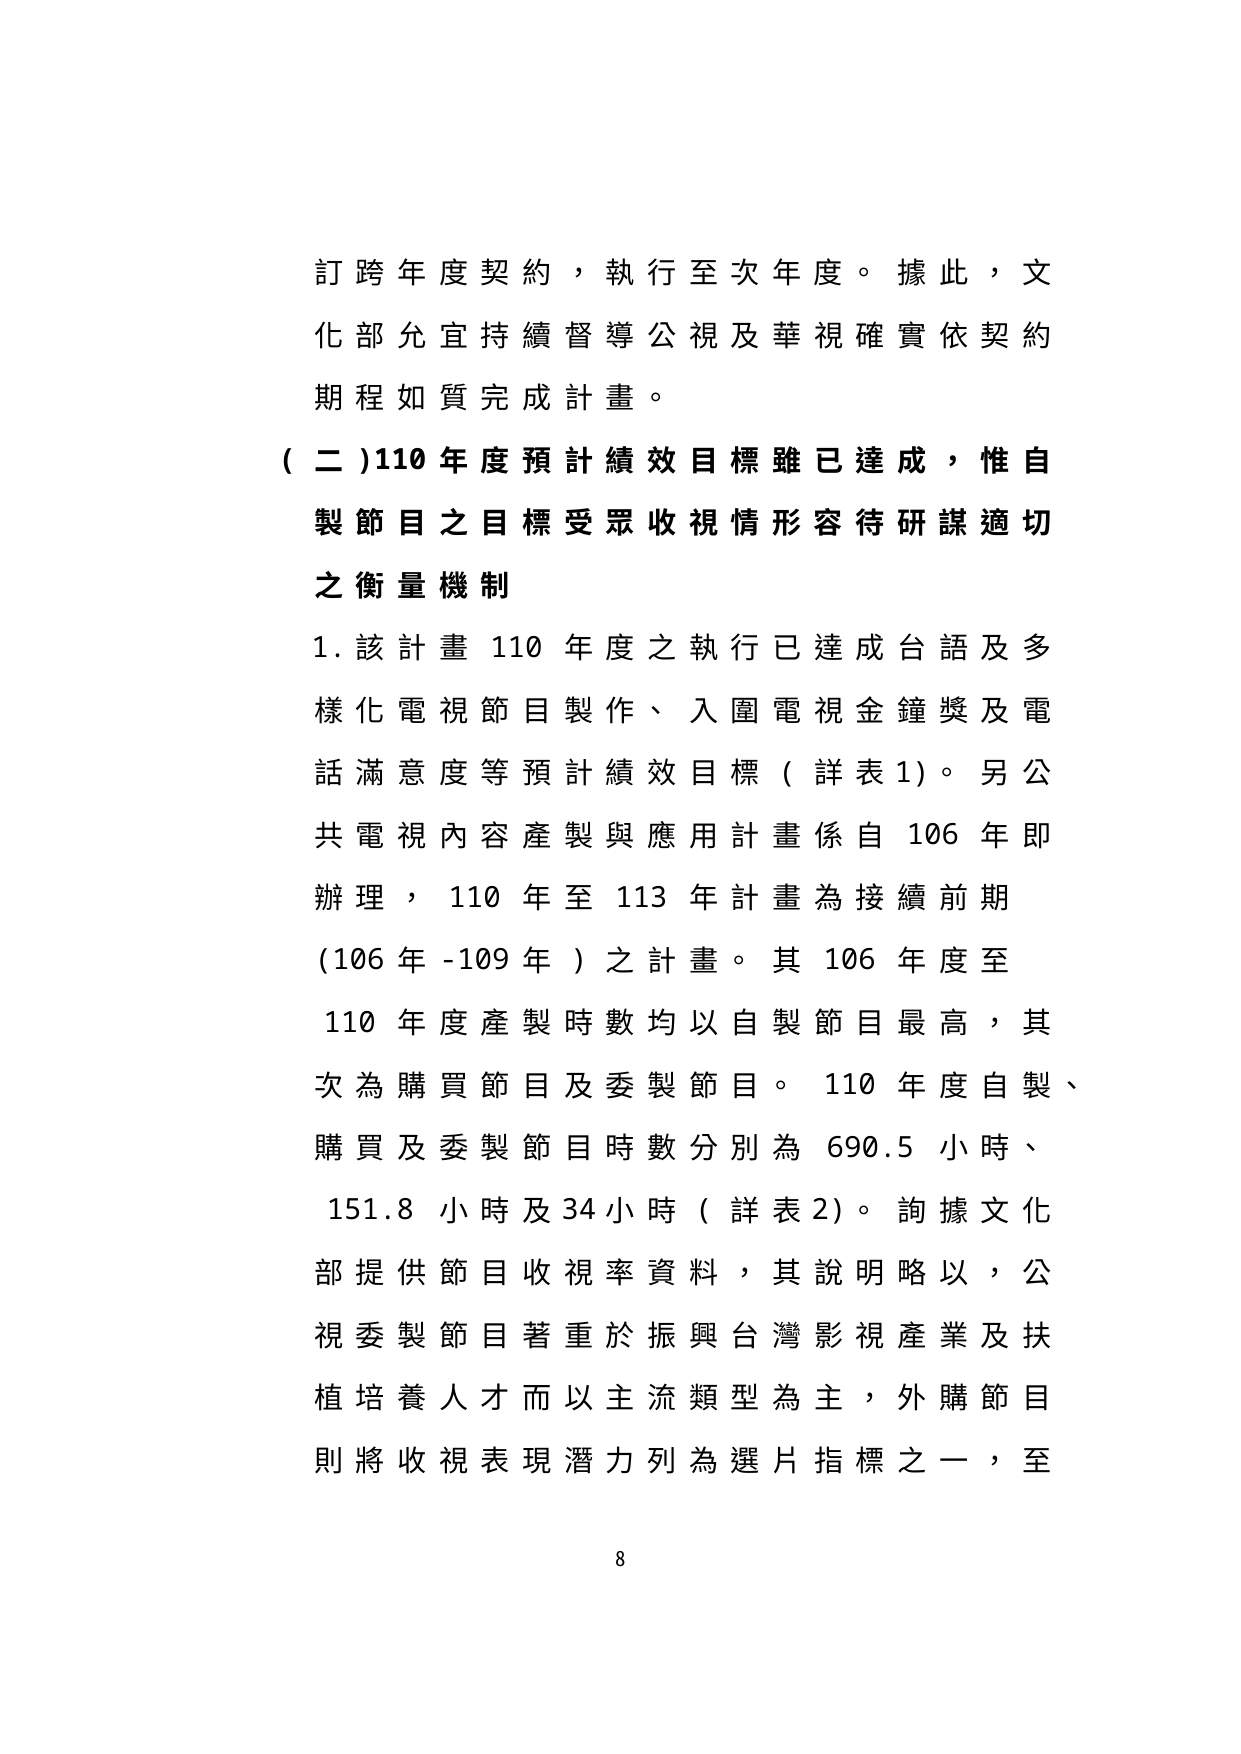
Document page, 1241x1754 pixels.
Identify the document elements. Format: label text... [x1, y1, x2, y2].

text (二)110年度預計績效目標雖已達成，惟自製節目之目標受眾收視情形容待研謀適切之衡量機制 [242, 417, 1058, 604]
text 1.該計畫110年度之執行已達成台語及多樣化電視節目製作、入圍電視金鐘獎及電話滿意度等預計績效目標(詳表1)。另公共電視內容產製與應用計畫係自106年即辦理，110年至113年計畫為接續前期(106年-109年)之計畫。其106年度至110年度產製時數均以自製節目最高，其次為購買節目及委製節目。110年度自製、購買及委製節目時數分別為690.5小時、151.8小時及34小時(詳表2)。詢據文化部提供節目收視率資料，其說明略以，公視委製節目著重於振興台灣影視產業及扶植培養人才而以主流類型為主，外購節目則將收視表現潛力列為選片指標之一，至於公視自製節目具有分眾服務及多元文化責任，提供節目以滿足身障觀眾及不同族群觀眾需求，且此類屬於小眾而非大眾喜愛之主流節目，一般商業電視不願投入製作，爰公視自製小眾節目於收視表現上遜於商業電視台節目，以及公視購買與委製節目。 [271, 604, 1058, 1479]
text 訂跨年度契約，執行至次年度。據此，文化部允宜持續督導公視及華視確實依契約期程如質完成計畫。 [271, 229, 1058, 417]
